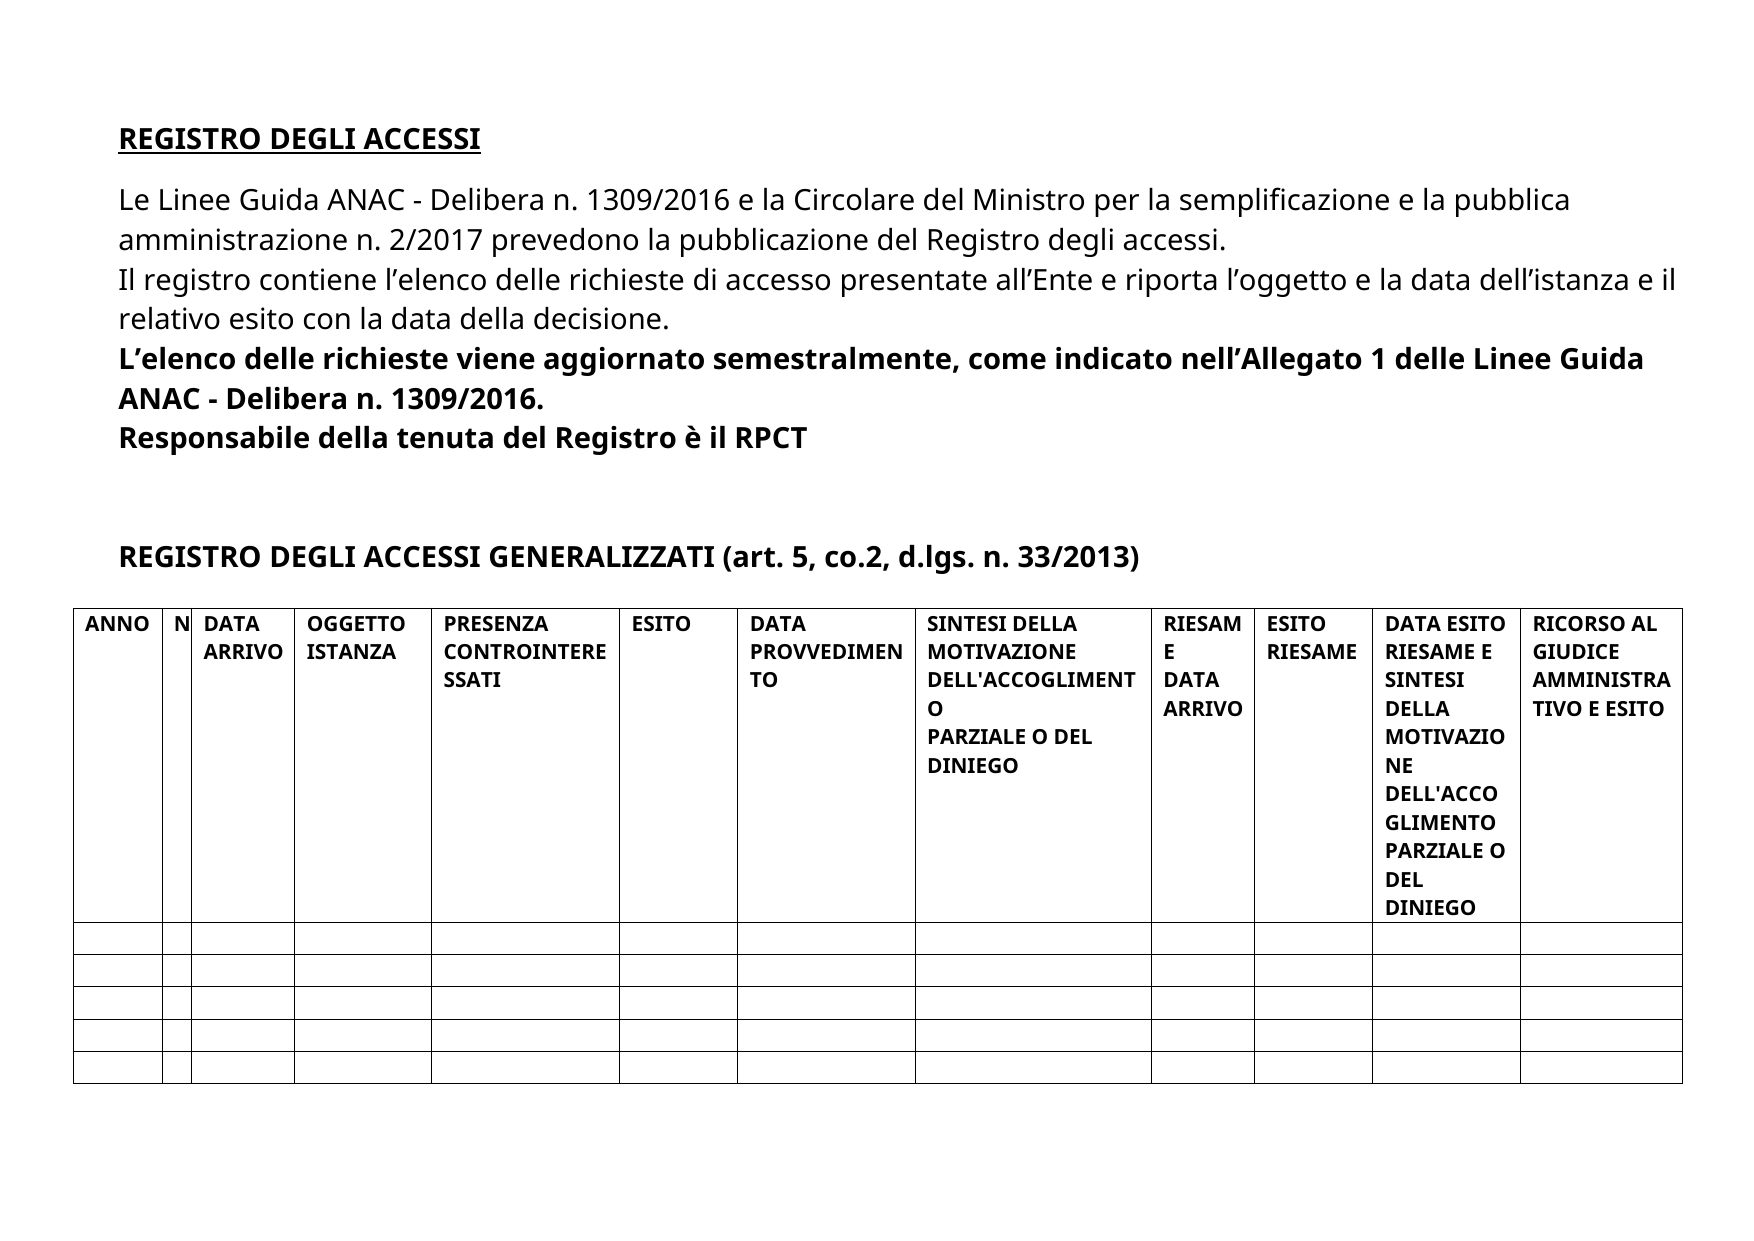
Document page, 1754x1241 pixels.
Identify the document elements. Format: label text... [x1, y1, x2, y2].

table_cell [620, 1052, 737, 1083]
table_cell [295, 1052, 431, 1083]
text Le Linee Guida ANAC - Delibera n. 1309/2016 e la Circolare del Ministro per la semplificazione e la pubblica amministrazione n. 2/2017 prevedono la pubblicazione del Registro degli accessi. [118, 179, 1698, 259]
table_cell [916, 1020, 1151, 1051]
table_cell [295, 955, 431, 986]
table_cell [916, 987, 1151, 1018]
table_cell [1521, 955, 1682, 986]
table_cell [74, 955, 162, 986]
table_cell [163, 987, 191, 1018]
table_cell [295, 923, 431, 954]
table_cell [620, 955, 737, 986]
table_cell [74, 1052, 162, 1083]
table_cell [295, 987, 431, 1018]
table_header ESITO [620, 609, 737, 922]
table_cell [1255, 1052, 1372, 1083]
table_cell [916, 923, 1151, 954]
table_cell [1152, 1020, 1254, 1051]
table_header N [163, 609, 191, 922]
table_cell [1255, 1020, 1372, 1051]
table_cell [74, 923, 162, 954]
table_header ANNO [74, 609, 162, 922]
table_cell [620, 987, 737, 1018]
table_cell [432, 923, 619, 954]
table_cell [1152, 923, 1254, 954]
text L’elenco delle richieste viene aggiornato semestralmente, come indicato nell’Allegato 1 delle Linee Guida ANAC - Delibera n. 1309/2016. [118, 338, 1698, 418]
table_cell [192, 987, 294, 1018]
table_header ESITO RIESAME [1255, 609, 1372, 922]
table_cell [163, 1052, 191, 1083]
table_header SINTESI DELLA MOTIVAZIONE DELL'ACCOGLIMENTO PARZIALE O DEL DINIEGO [916, 609, 1151, 922]
table_cell [620, 923, 737, 954]
table_cell [738, 923, 915, 954]
table_header RICORSO AL GIUDICE AMMINISTRATIVO E ESITO [1521, 609, 1682, 922]
table_cell [738, 987, 915, 1018]
table_header PRESENZA CONTROINTERESSATI [432, 609, 619, 922]
table_header DATA ESITO RIESAME E SINTESI DELLA MOTIVAZIONE DELL'ACCOGLIMENTO PARZIALE O DEL DINIEGO [1373, 609, 1520, 922]
table_cell [1255, 955, 1372, 986]
table_cell [620, 1020, 737, 1051]
text REGISTRO DEGLI ACCESSI [118, 118, 1687, 158]
table_cell [738, 955, 915, 986]
table_cell [916, 1052, 1151, 1083]
table_cell [163, 1020, 191, 1051]
table_cell [1255, 923, 1372, 954]
table_cell [1373, 1020, 1520, 1051]
table_cell [1521, 1052, 1682, 1083]
text REGISTRO DEGLI ACCESSI GENERALIZZATI (art. 5, co.2, d.lgs. n. 33/2013) [118, 537, 1698, 576]
table_cell [192, 1052, 294, 1083]
table_header DATA ARRIVO [192, 609, 294, 922]
table_cell [295, 1020, 431, 1051]
table_cell [163, 955, 191, 986]
table_cell [1373, 955, 1520, 986]
table_cell [1521, 923, 1682, 954]
table_cell [1152, 1052, 1254, 1083]
table_cell [192, 955, 294, 986]
table_cell [74, 987, 162, 1018]
table_cell [432, 955, 619, 986]
table_header RIESAME DATA ARRIVO [1152, 609, 1254, 922]
table_cell [1373, 1052, 1520, 1083]
table_cell [1152, 955, 1254, 986]
table_cell [432, 1020, 619, 1051]
text Responsabile della tenuta del Registro è il RPCT [118, 418, 1698, 457]
text Il registro contiene l’elenco delle richieste di accesso presentate all’Ente e riporta l’oggetto e la data dell’istanza e il relativo esito con la data della decisione. [118, 259, 1698, 338]
table_cell [163, 923, 191, 954]
table_cell [192, 923, 294, 954]
table_cell [1152, 987, 1254, 1018]
table_cell [432, 1052, 619, 1083]
table_header OGGETTO ISTANZA [295, 609, 431, 922]
table_cell [738, 1020, 915, 1051]
table_cell [1521, 1020, 1682, 1051]
table_cell [1255, 987, 1372, 1018]
table_cell [74, 1020, 162, 1051]
table_cell [1373, 923, 1520, 954]
table_cell [1521, 987, 1682, 1018]
table_cell [432, 987, 619, 1018]
table_cell [1373, 987, 1520, 1018]
table_header DATA PROVVEDIMENTO [738, 609, 915, 922]
table_cell [916, 955, 1151, 986]
table_cell [738, 1052, 915, 1083]
table_cell [192, 1020, 294, 1051]
